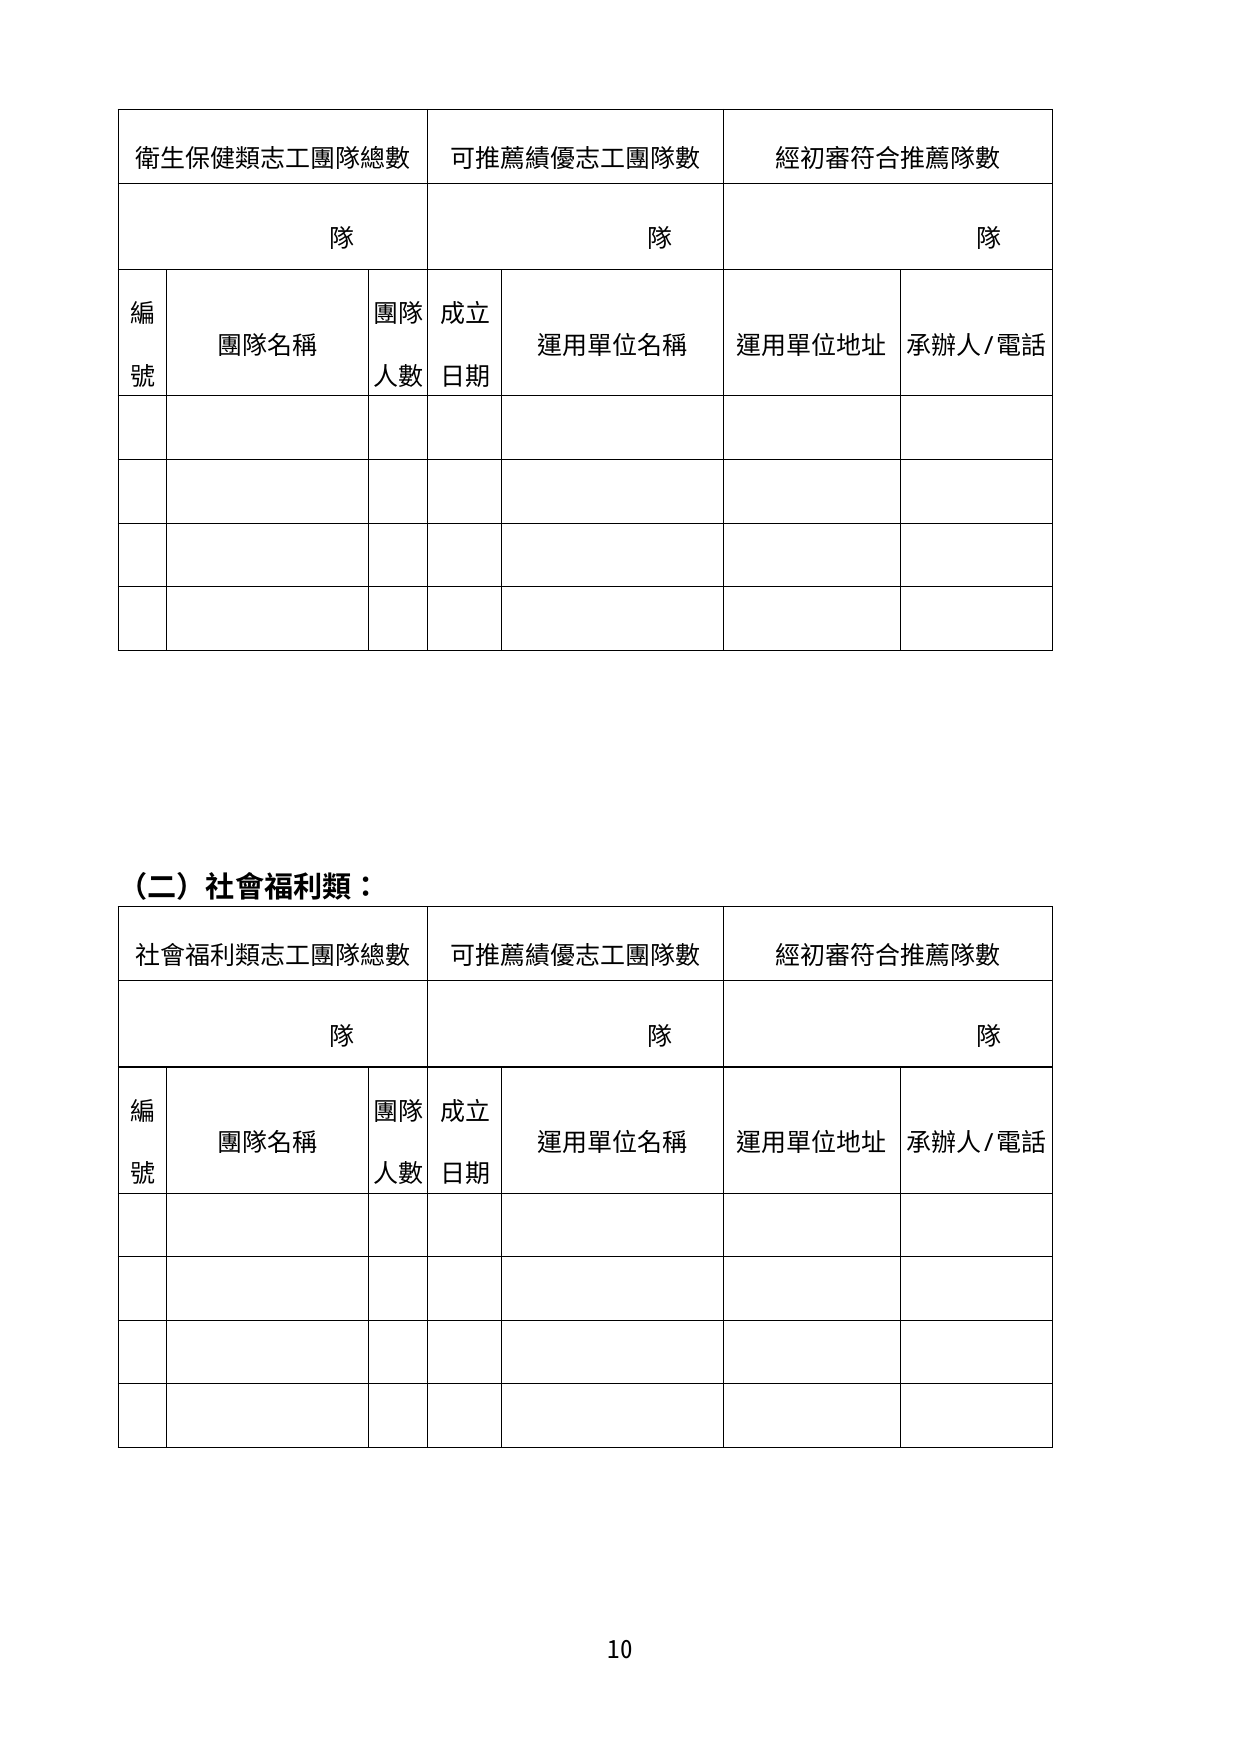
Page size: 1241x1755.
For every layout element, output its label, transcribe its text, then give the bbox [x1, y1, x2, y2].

table_cell [119, 1194, 166, 1256]
table_cell [724, 396, 900, 459]
table_header 可推薦績優志工團隊數 [428, 907, 723, 980]
table_cell [428, 524, 501, 586]
table_cell [369, 524, 427, 586]
table_cell [167, 396, 368, 459]
table_cell [724, 587, 900, 649]
table_cell [502, 1194, 723, 1256]
table_cell 承辦人/電話 [901, 1068, 1052, 1192]
table_header 社會福利類志工團隊總數 [119, 907, 427, 980]
table_cell [724, 1384, 900, 1447]
table_cell [119, 1321, 166, 1383]
table_cell [167, 587, 368, 649]
table_cell 編號 [119, 270, 166, 395]
table_cell 隊 [724, 981, 1052, 1066]
table_cell [724, 1321, 900, 1383]
text （二）社會福利類： [118, 843, 1122, 906]
table_cell 隊 [119, 184, 427, 269]
table_cell 團隊 人數 [369, 270, 427, 395]
table_cell 運用單位地址 [724, 1068, 900, 1192]
table_cell [901, 396, 1052, 459]
table_cell 承辦人/電話 [901, 270, 1052, 395]
table_cell [502, 1384, 723, 1447]
table_cell [901, 1321, 1052, 1383]
table_cell 隊 [428, 981, 723, 1066]
table_cell 隊 [428, 184, 723, 269]
table_cell [167, 1321, 368, 1383]
table_cell [428, 1257, 501, 1319]
table_cell [167, 524, 368, 586]
table_cell 運用單位名稱 [502, 1068, 723, 1192]
table_cell 隊 [119, 981, 427, 1066]
table_cell [428, 460, 501, 522]
table_cell [502, 587, 723, 649]
table_cell [502, 396, 723, 459]
table_cell [724, 524, 900, 586]
table_header 衛生保健類志工團隊總數 [119, 110, 427, 183]
table_cell 團隊名稱 [167, 270, 368, 395]
table_cell 成立日期 [428, 270, 501, 395]
table_cell [167, 1257, 368, 1319]
table_cell 成立日期 [428, 1068, 501, 1192]
table_header 經初審符合推薦隊數 [724, 907, 1052, 980]
table_cell [901, 1257, 1052, 1319]
table_cell [119, 396, 166, 459]
table_cell [119, 460, 166, 522]
table_cell [901, 1194, 1052, 1256]
table_cell [369, 587, 427, 649]
table_cell [167, 1194, 368, 1256]
table_cell [724, 460, 900, 522]
table_cell 團隊 人數 [369, 1068, 427, 1192]
table_cell [428, 587, 501, 649]
table_cell [369, 1384, 427, 1447]
table_header 可推薦績優志工團隊數 [428, 110, 723, 183]
table_cell [901, 524, 1052, 586]
table_cell 隊 [724, 184, 1052, 269]
table_cell [428, 1194, 501, 1256]
table_cell [119, 1384, 166, 1447]
table_cell [724, 1257, 900, 1319]
table_cell 運用單位名稱 [502, 270, 723, 395]
table_cell [119, 1257, 166, 1319]
table_cell [901, 1384, 1052, 1447]
table_cell [167, 1384, 368, 1447]
table_cell [369, 1257, 427, 1319]
table_cell [119, 587, 166, 649]
table_cell [502, 460, 723, 522]
table_cell [724, 1194, 900, 1256]
table_cell [369, 1194, 427, 1256]
table_cell [119, 524, 166, 586]
table_cell 團隊名稱 [167, 1068, 368, 1192]
table_header 經初審符合推薦隊數 [724, 110, 1052, 183]
table_cell [428, 396, 501, 459]
table_cell [369, 460, 427, 522]
table_cell [502, 1257, 723, 1319]
table_cell [502, 1321, 723, 1383]
table_cell [167, 460, 368, 522]
table_cell 運用單位地址 [724, 270, 900, 395]
table_cell [502, 524, 723, 586]
table_cell [428, 1384, 501, 1447]
table_cell [428, 1321, 501, 1383]
table_cell [901, 587, 1052, 649]
table_cell [369, 1321, 427, 1383]
table_cell [901, 460, 1052, 522]
table_cell [369, 396, 427, 459]
table_cell 編號 [119, 1068, 166, 1192]
